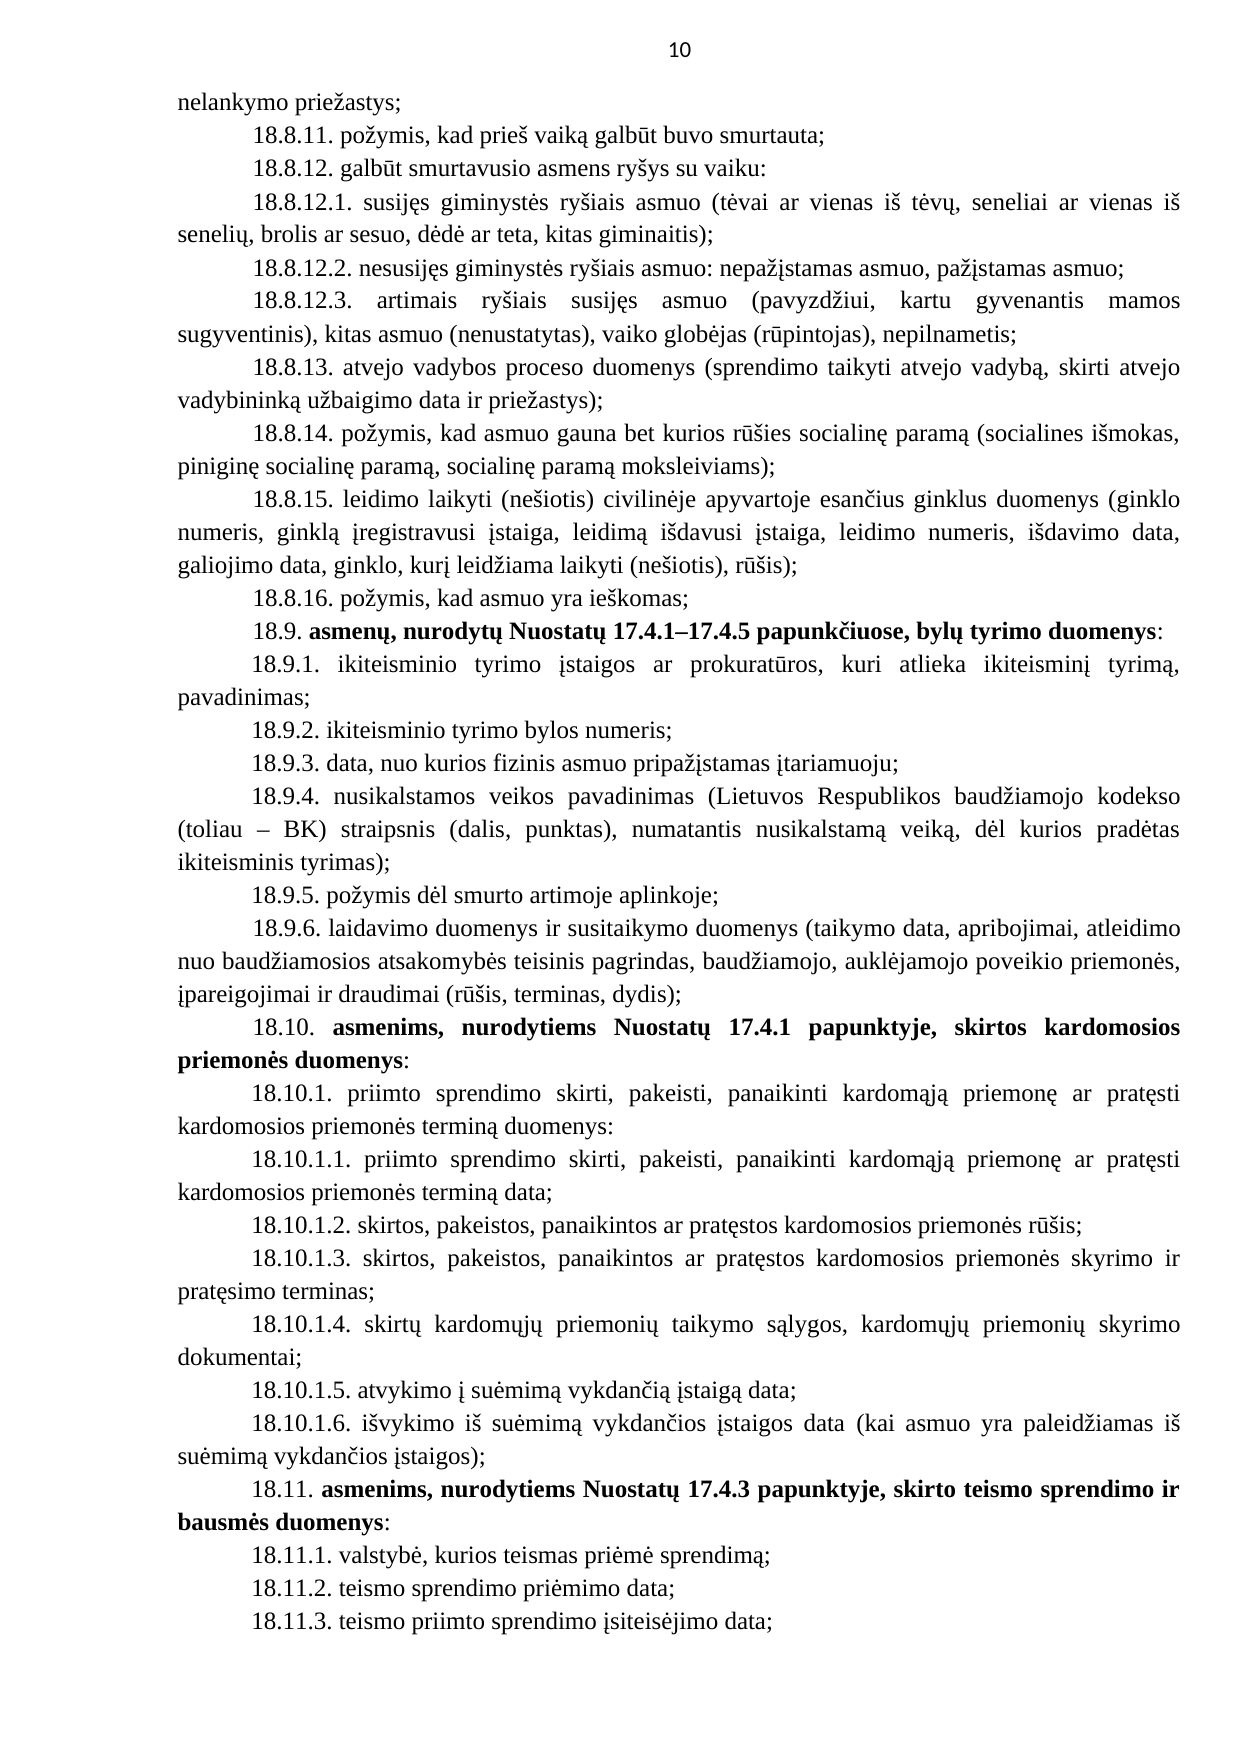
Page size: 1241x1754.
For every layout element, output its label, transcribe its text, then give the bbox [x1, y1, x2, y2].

text 18.8.15. leidimo laikyti (nešiotis) civilinėje apyvartoje esančius ginklus duomenys (ginklo numeris, ginklą įregistravusi įstaiga, leidimą išdavusi įstaiga, leidimo numeris, išdavimo data, galiojimo data, ginklo, kurį leidžiama laikyti (nešiotis), rūšis); [177, 484, 1181, 578]
text 18.8.16. požymis, kad asmuo yra ieškomas; [177, 583, 1181, 612]
text 18.8.11. požymis, kad prieš vaiką galbūt buvo smurtauta; [177, 121, 1181, 149]
text 18.10.1.6. išvykimo iš suėmimą vykdančios įstaigos data (kai asmuo yra paleidžiamas iš suėmimą vykdančios įstaigos); [177, 1408, 1181, 1470]
text 18.8.12.2. nesusijęs giminystės ryšiais asmuo: nepažįstamas asmuo, pažįstamas asmuo; [177, 253, 1181, 281]
text 18.11.3. teismo priimto sprendimo įsiteisėjimo data; [177, 1606, 1181, 1635]
text 18.9.2. ikiteisminio tyrimo bylos numeris; [177, 715, 1181, 744]
text 18.8.12.1. susijęs giminystės ryšiais asmuo (tėvai ar vienas iš tėvų, seneliai ar vienas iš senelių, brolis ar sesuo, dėdė ar teta, kitas giminaitis); [177, 187, 1181, 248]
text 18.8.13. atvejo vadybos proceso duomenys (sprendimo taikyti atvejo vadybą, skirti atvejo vadybininką užbaigimo data ir priežastys); [177, 352, 1181, 413]
text 18.8.12.3. artimais ryšiais susijęs asmuo (pavyzdžiui, kartu gyvenantis mamos sugyventinis), kitas asmuo (nenustatytas), vaiko globėjas (rūpintojas), nepilnametis; [177, 286, 1181, 347]
text 18.10.1.4. skirtų kardomųjų priemonių taikymo sąlygos, kardomųjų priemonių skyrimo dokumentai; [177, 1309, 1181, 1371]
text 18.11. asmenims, nurodytiems Nuostatų 17.4.3 papunktyje, skirto teismo sprendimo ir bausmės duomenys: [177, 1474, 1181, 1536]
text 18.9.3. data, nuo kurios fizinis asmuo pripažįstamas įtariamuoju; [177, 748, 1181, 777]
text 18.11.2. teismo sprendimo priėmimo data; [177, 1573, 1181, 1602]
text 18.9.4. nusikalstamos veikos pavadinimas (Lietuvos Respublikos baudžiamojo kodekso (toliau – BK) straipsnis (dalis, punktas), numatantis nusikalstamą veiką, dėl kurios pradėtas ikiteisminis tyrimas); [177, 781, 1181, 876]
text 18.10.1.5. atvykimo į suėmimą vykdančią įstaigą data; [177, 1375, 1181, 1404]
text nelankymo priežastys; [177, 87, 1181, 116]
text 18.9. asmenų, nurodytų Nuostatų 17.4.1–17.4.5 papunkčiuose, bylų tyrimo duomenys: [177, 616, 1181, 644]
text 18.9.1. ikiteisminio tyrimo įstaigos ar prokuratūros, kuri atlieka ikiteisminį tyrimą, pavadinimas; [177, 649, 1181, 711]
text 18.8.12. galbūt smurtavusio asmens ryšys su vaiku: [177, 153, 1181, 182]
text 18.9.6. laidavimo duomenys ir susitaikymo duomenys (taikymo data, apribojimai, atleidimo nuo baudžiamosios atsakomybės teisinis pagrindas, baudžiamojo, auklėjamojo poveikio priemonės, įpareigojimai ir draudimai (rūšis, terminas, dydis); [177, 913, 1181, 1008]
text 18.10.1.1. priimto sprendimo skirti, pakeisti, panaikinti kardomąją priemonę ar pratęsti kardomosios priemonės terminą data; [177, 1144, 1181, 1206]
text 18.10.1.3. skirtos, pakeistos, panaikintos ar pratęstos kardomosios priemonės skyrimo ir pratęsimo terminas; [177, 1243, 1181, 1305]
text 18.10.1.2. skirtos, pakeistos, panaikintos ar pratęstos kardomosios priemonės rūšis; [177, 1210, 1181, 1239]
text 18.11.1. valstybė, kurios teismas priėmė sprendimą; [177, 1540, 1181, 1569]
text 18.8.14. požymis, kad asmuo gauna bet kurios rūšies socialinę paramą (socialines išmokas, piniginę socialinę paramą, socialinę paramą moksleiviams); [177, 418, 1181, 479]
text 18.9.5. požymis dėl smurto artimoje aplinkoje; [177, 880, 1181, 909]
text 18.10. asmenims, nurodytiems Nuostatų 17.4.1 papunktyje, skirtos kardomosios priemonės duomenys: [177, 1012, 1181, 1074]
text 18.10.1. priimto sprendimo skirti, pakeisti, panaikinti kardomąją priemonę ar pratęsti kardomosios priemonės terminą duomenys: [177, 1078, 1181, 1140]
